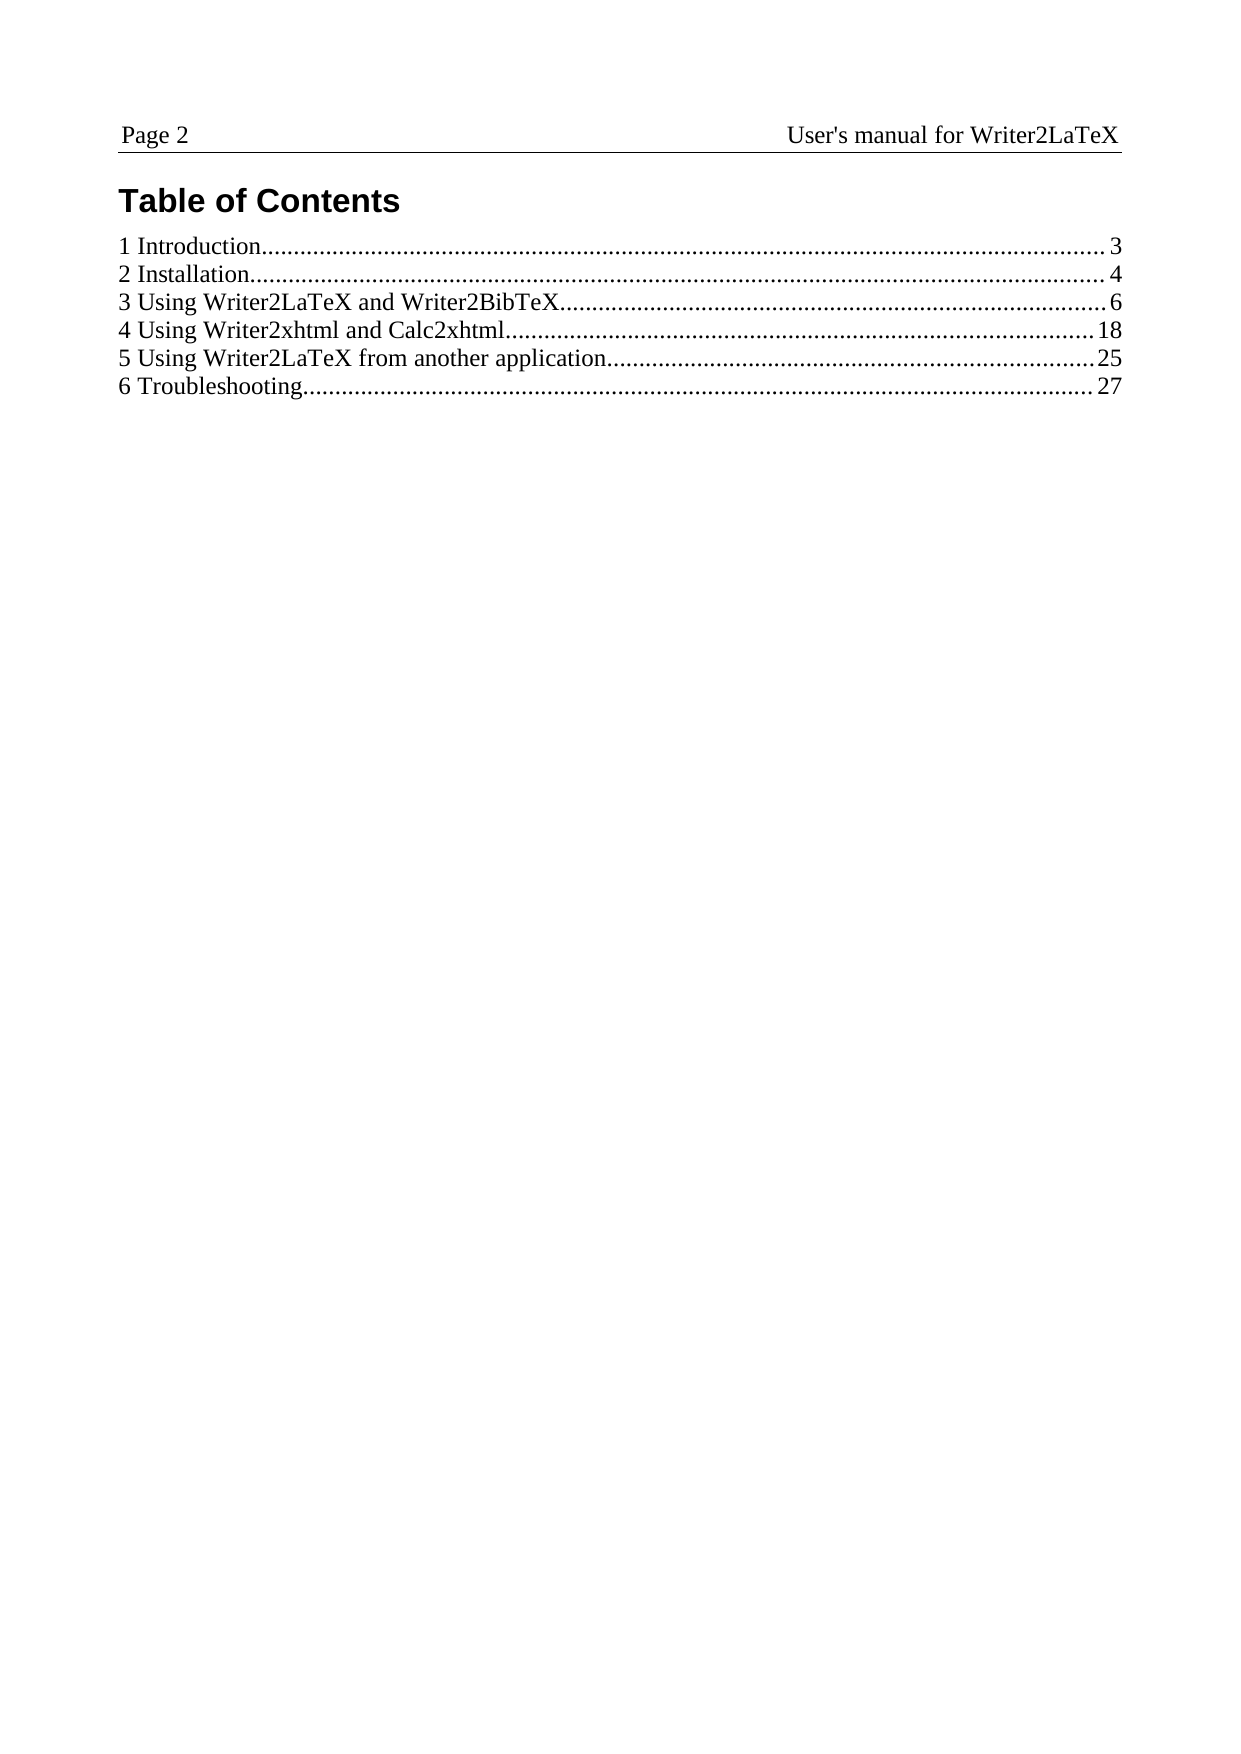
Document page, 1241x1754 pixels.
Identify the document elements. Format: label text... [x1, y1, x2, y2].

text 1 Introduction 3 [118, 232, 1122, 259]
text 2 Installation 4 [118, 259, 1122, 288]
text 3 Using Writer2LaTeX and Writer2BibTeX 6 [118, 288, 1122, 316]
subtitle Table of Contents [118, 182, 1122, 219]
text 5 Using Writer2LaTeX from another application 25 [118, 344, 1122, 372]
text 4 Using Writer2xhtml and Calc2xhtml 18 [118, 316, 1122, 344]
text 6 Troubleshooting 27 [118, 372, 1122, 400]
